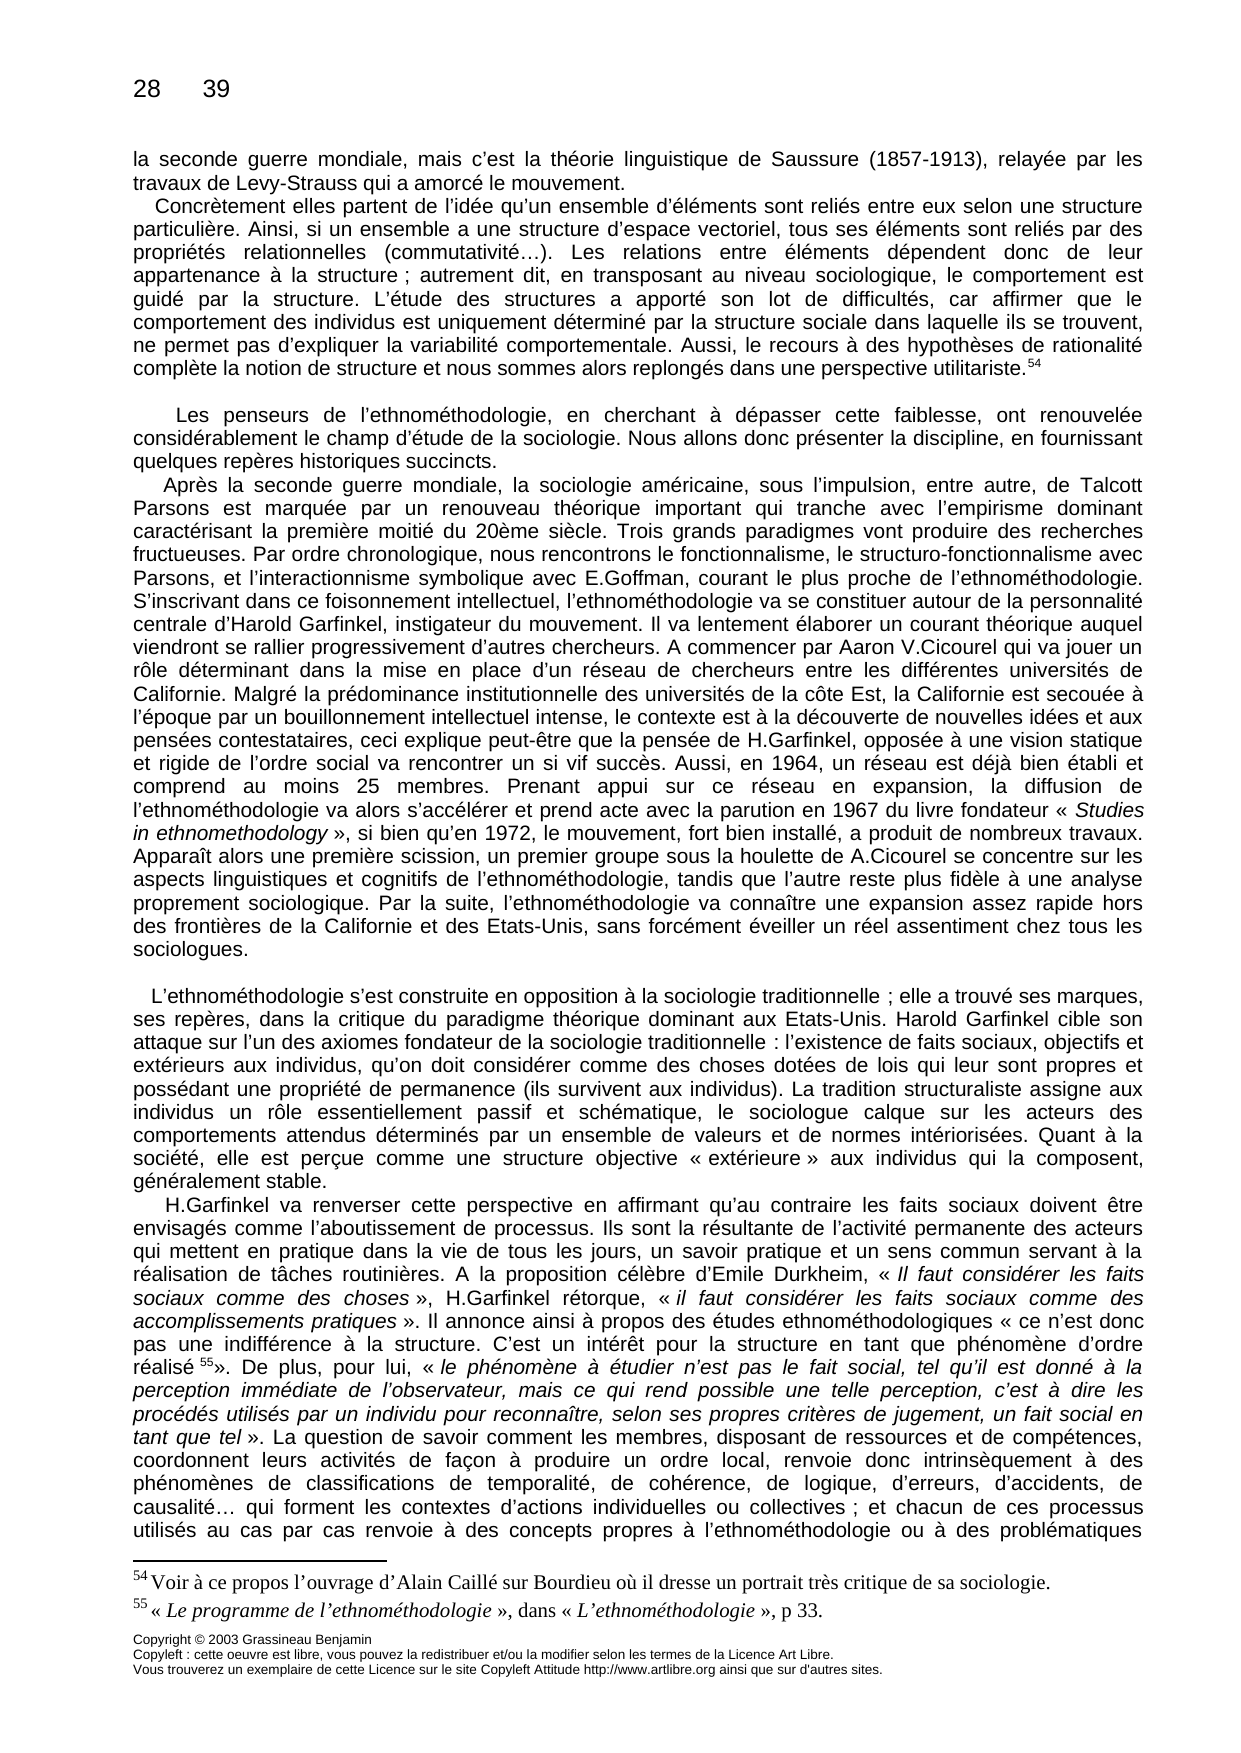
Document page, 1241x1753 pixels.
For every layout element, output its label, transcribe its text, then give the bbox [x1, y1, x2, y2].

text H.Garfinkel va renverser cette perspective en affirmant qu’au contraire les faits sociaux doivent être envisagés comme l’aboutissement de processus. Ils sont la résultante de l’activité permanente des acteurs qui mettent en pratique dans la vie de tous les jours, un savoir pratique et un sens commun servant à la réalisation de tâches routinières. A la proposition célèbre d’Emile Durkheim, « Il faut considérer les faits sociaux comme des choses », H.Garfinkel rétorque, « il faut considérer les faits sociaux comme des accomplissements pratiques ». Il annonce ainsi à propos des études ethnométhodologiques « ce n’est donc pas une indifférence à la structure. C’est un intérêt pour la structure en tant que phénomène d’ordre réalisé ». De plus, pour lui, « le phénomène à étudier n’est pas le fait social, tel qu’il est donné à la perception immédiate de l’observateur, mais ce qui rend possible une telle perception, c’est à dire les procédés utilisés par un individu pour reconnaître, selon ses propres critères de jugement, un fait social en tant que tel ». La question de savoir comment les membres, disposant de ressources et de compétences, coordonnent leurs activités de façon à produire un ordre local, renvoie donc intrinsèquement à des phénomènes de classifications de temporalité, de cohérence, de logique, d’erreurs, d’accidents, de causalité… qui forment les contextes d’actions individuelles ou collectives ; et chacun de ces processus utilisés au cas par cas renvoie à des concepts propres à l’ethnométhodologie ou à des problématiques [133, 1193, 1144, 1542]
text la seconde guerre mondiale, mais c’est la théorie linguistique de Saussure (1857-1913), relayée par les travaux de Levy-Strauss qui a amorcé le mouvement. [133, 148, 1144, 194]
text Concrètement elles partent de l’idée qu’un ensemble d’éléments sont reliés entre eux selon une structure particulière. Ainsi, si un ensemble a une structure d’espace vectoriel, tous ses éléments sont reliés par des propriétés relationnelles (commutativité…). Les relations entre éléments dépendent donc de leur appartenance à la structure ; autrement dit, en transposant au niveau sociologique, le comportement est guidé par la structure. L’étude des structures a apporté son lot de difficultés, car affirmer que le comportement des individus est uniquement déterminé par la structure sociale dans laquelle ils se trouvent, ne permet pas d’expliquer la variabilité comportementale. Aussi, le recours à des hypothèses de rationalité complète la notion de structure et nous sommes alors replongés dans une perspective utilitariste. [133, 194, 1144, 380]
text Les penseurs de l’ethnométhodologie, en cherchant à dépasser cette faiblesse, ont renouvelée considérablement le champ d’étude de la sociologie. Nous allons donc présenter la discipline, en fournissant quelques repères historiques succincts. [133, 403, 1144, 473]
text L’ethnométhodologie s’est construite en opposition à la sociologie traditionnelle ; elle a trouvé ses marques, ses repères, dans la critique du paradigme théorique dominant aux Etats-Unis. Harold Garfinkel cible son attaque sur l’un des axiomes fondateur de la sociologie traditionnelle : l’existence de faits sociaux, objectifs et extérieurs aux individus, qu’on doit considérer comme des choses dotées de lois qui leur sont propres et possédant une propriété de permanence (ils survivent aux individus). La tradition structuraliste assigne aux individus un rôle essentiellement passif et schématique, le sociologue calque sur les acteurs des comportements attendus déterminés par un ensemble de valeurs et de normes intériorisées. Quant à la société, elle est perçue comme une structure objective « extérieure » aux individus qui la composent, généralement stable. [133, 984, 1144, 1193]
text « Le programme de l’ethnométhodologie », dans « L’ethnométhodologie », p 33. [133, 1595, 1144, 1623]
text Voir à ce propos l’ouvrage d’Alain Caillé sur Bourdieu où il dresse un portrait très critique de sa sociologie. [133, 1567, 1144, 1595]
text Après la seconde guerre mondiale, la sociologie américaine, sous l’impulsion, entre autre, de Talcott Parsons est marquée par un renouveau théorique important qui tranche avec l’empirisme dominant caractérisant la première moitié du 20ème siècle. Trois grands paradigmes vont produire des recherches fructueuses. Par ordre chronologique, nous rencontrons le fonctionnalisme, le structuro-fonctionnalisme avec Parsons, et l’interactionnisme symbolique avec E.Goffman, courant le plus proche de l’ethnométhodologie. S’inscrivant dans ce foisonnement intellectuel, l’ethnométhodologie va se constituer autour de la personnalité centrale d’Harold Garfinkel, instigateur du mouvement. Il va lentement élaborer un courant théorique auquel viendront se rallier progressivement d’autres chercheurs. A commencer par Aaron V.Cicourel qui va jouer un rôle déterminant dans la mise en place d’un réseau de chercheurs entre les différentes universités de Californie. Malgré la prédominance institutionnelle des universités de la côte Est, la Californie est secouée à l’époque par un bouillonnement intellectuel intense, le contexte est à la découverte de nouvelles idées et aux pensées contestataires, ceci explique peut-être que la pensée de H.Garfinkel, opposée à une vision statique et rigide de l’ordre social va rencontrer un si vif succès. Aussi, en 1964, un réseau est déjà bien établi et comprend au moins 25 membres. Prenant appui sur ce réseau en expansion, la diffusion de l’ethnométhodologie va alors s’accélérer et prend acte avec la parution en 1967 du livre fondateur « Studies in ethnomethodology », si bien qu’en 1972, le mouvement, fort bien installé, a produit de nombreux travaux. Apparaît alors une première scission, un premier groupe sous la houlette de A.Cicourel se concentre sur les aspects linguistiques et cognitifs de l’ethnométhodologie, tandis que l’autre reste plus fidèle à une analyse proprement sociologique. Par la suite, l’ethnométhodologie va connaître une expansion assez rapide hors des frontières de la Californie et des Etats-Unis, sans forcément éveiller un réel assentiment chez tous les sociologues. [133, 473, 1144, 961]
